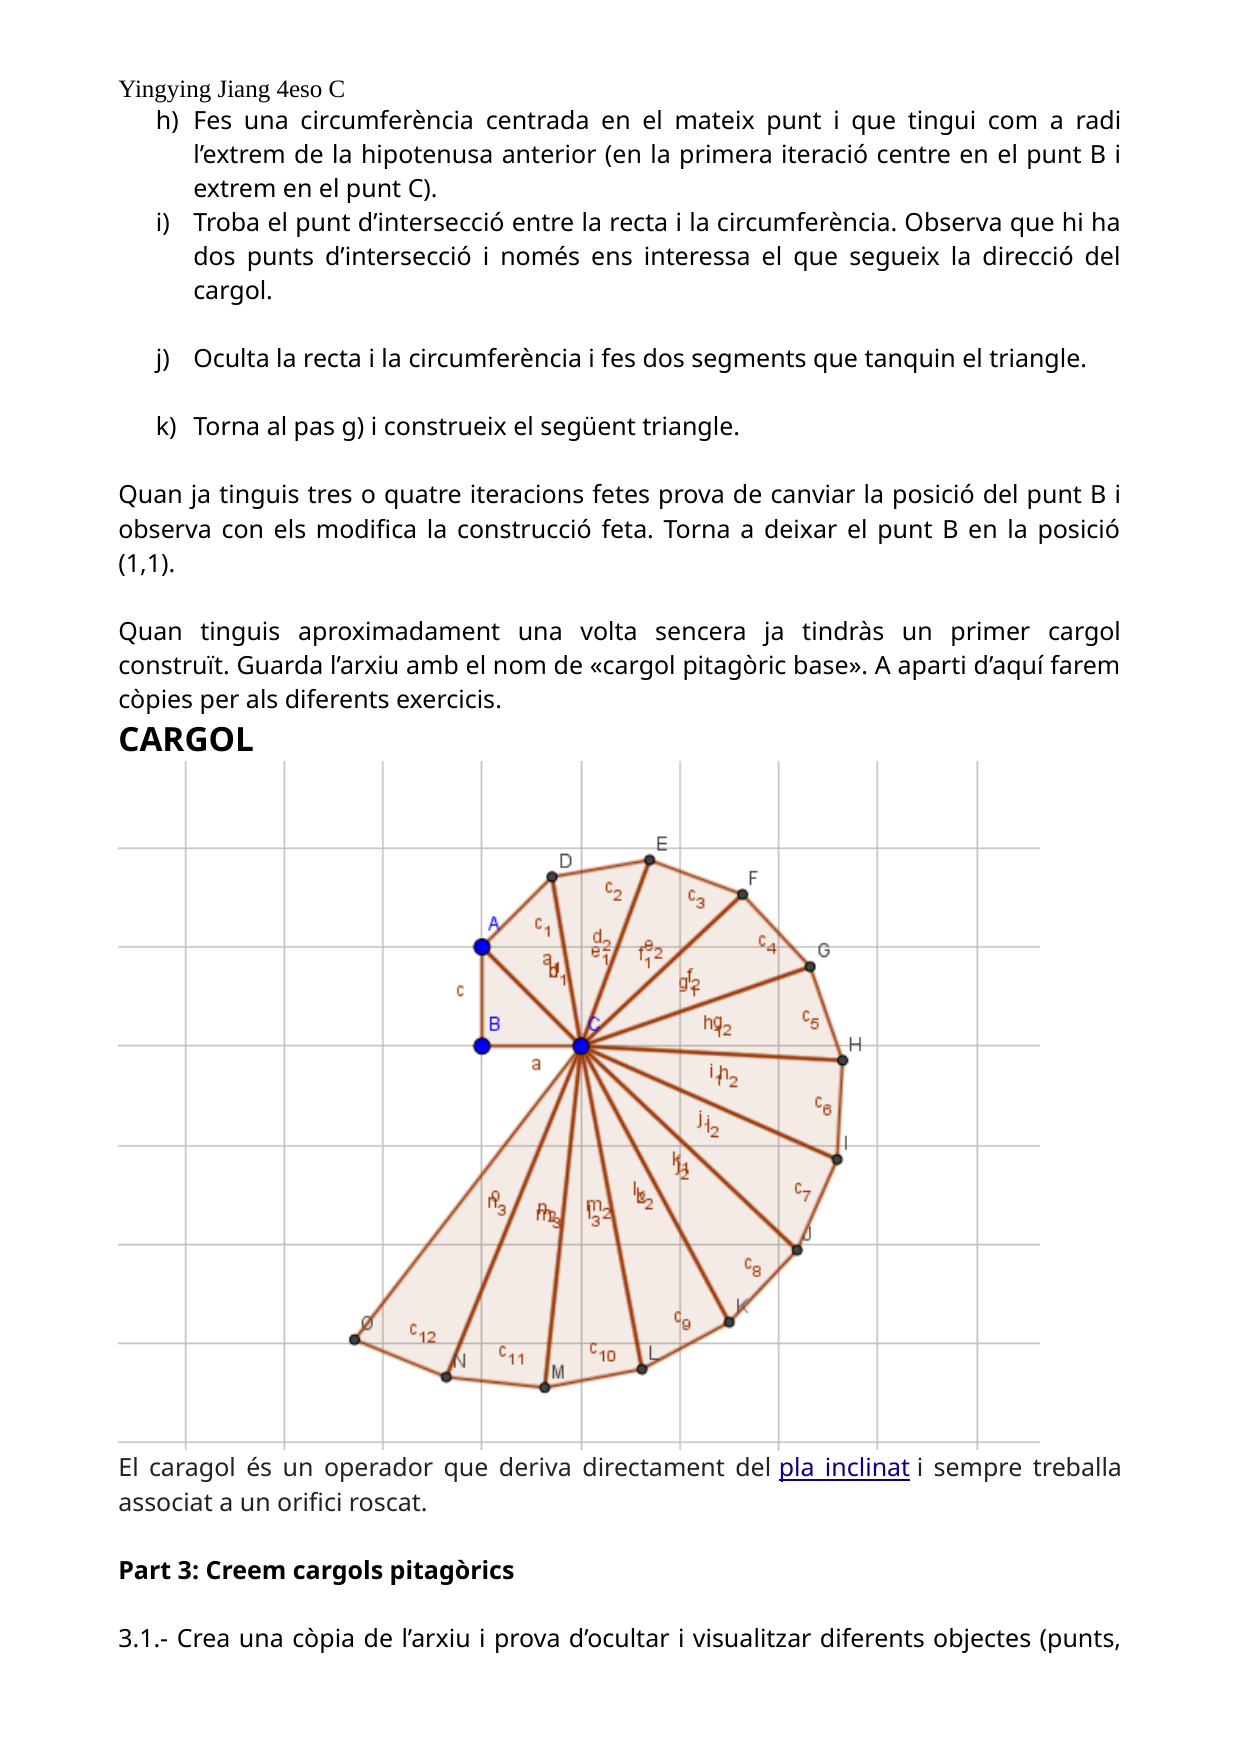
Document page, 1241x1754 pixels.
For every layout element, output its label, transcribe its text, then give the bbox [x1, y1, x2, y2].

list Fes una circumferència centrada en el mateix punt i que tingui com a radi l’extrem de la hipotenusa anterior (en la primera iteració centre en el punt B i extrem en el punt C). [156, 102, 1122, 205]
list Oculta la recta i la circumferència i fes dos segments que tanquin el triangle. [156, 341, 1122, 375]
list Torna al pas g) i construeix el següent triangle. [156, 409, 1122, 443]
text 3.1.- Crea una còpia de l’arxiu i prova d’ocultar i visualitzar diferents objectes (punts, [118, 1620, 1122, 1654]
text Part 3: Creem cargols pitagòrics [118, 1552, 1122, 1586]
text El caragol és un operador que deriva directament del pla inclinat i sempre treballa associat a un orifici roscat. [118, 1450, 1122, 1518]
text Quan tinguis aproximadament una volta sencera ja tindràs un primer cargol construït. Guarda l’arxiu amb el nom de «cargol pitagòric base». A aparti d’aquí farem còpies per als diferents exercicis. [118, 613, 1122, 716]
list Troba el punt d’intersecció entre la recta i la circumferència. Observa que hi ha dos punts d’intersecció i només ens interessa el que segueix la direcció del cargol. [156, 205, 1122, 307]
text Quan ja tinguis tres o quatre iteracions fetes prova de canviar la posició del punt B i observa con els modifica la construcció feta. Torna a deixar el punt B en la posició (1,1). [118, 477, 1122, 579]
text CARGOL [118, 716, 1122, 761]
